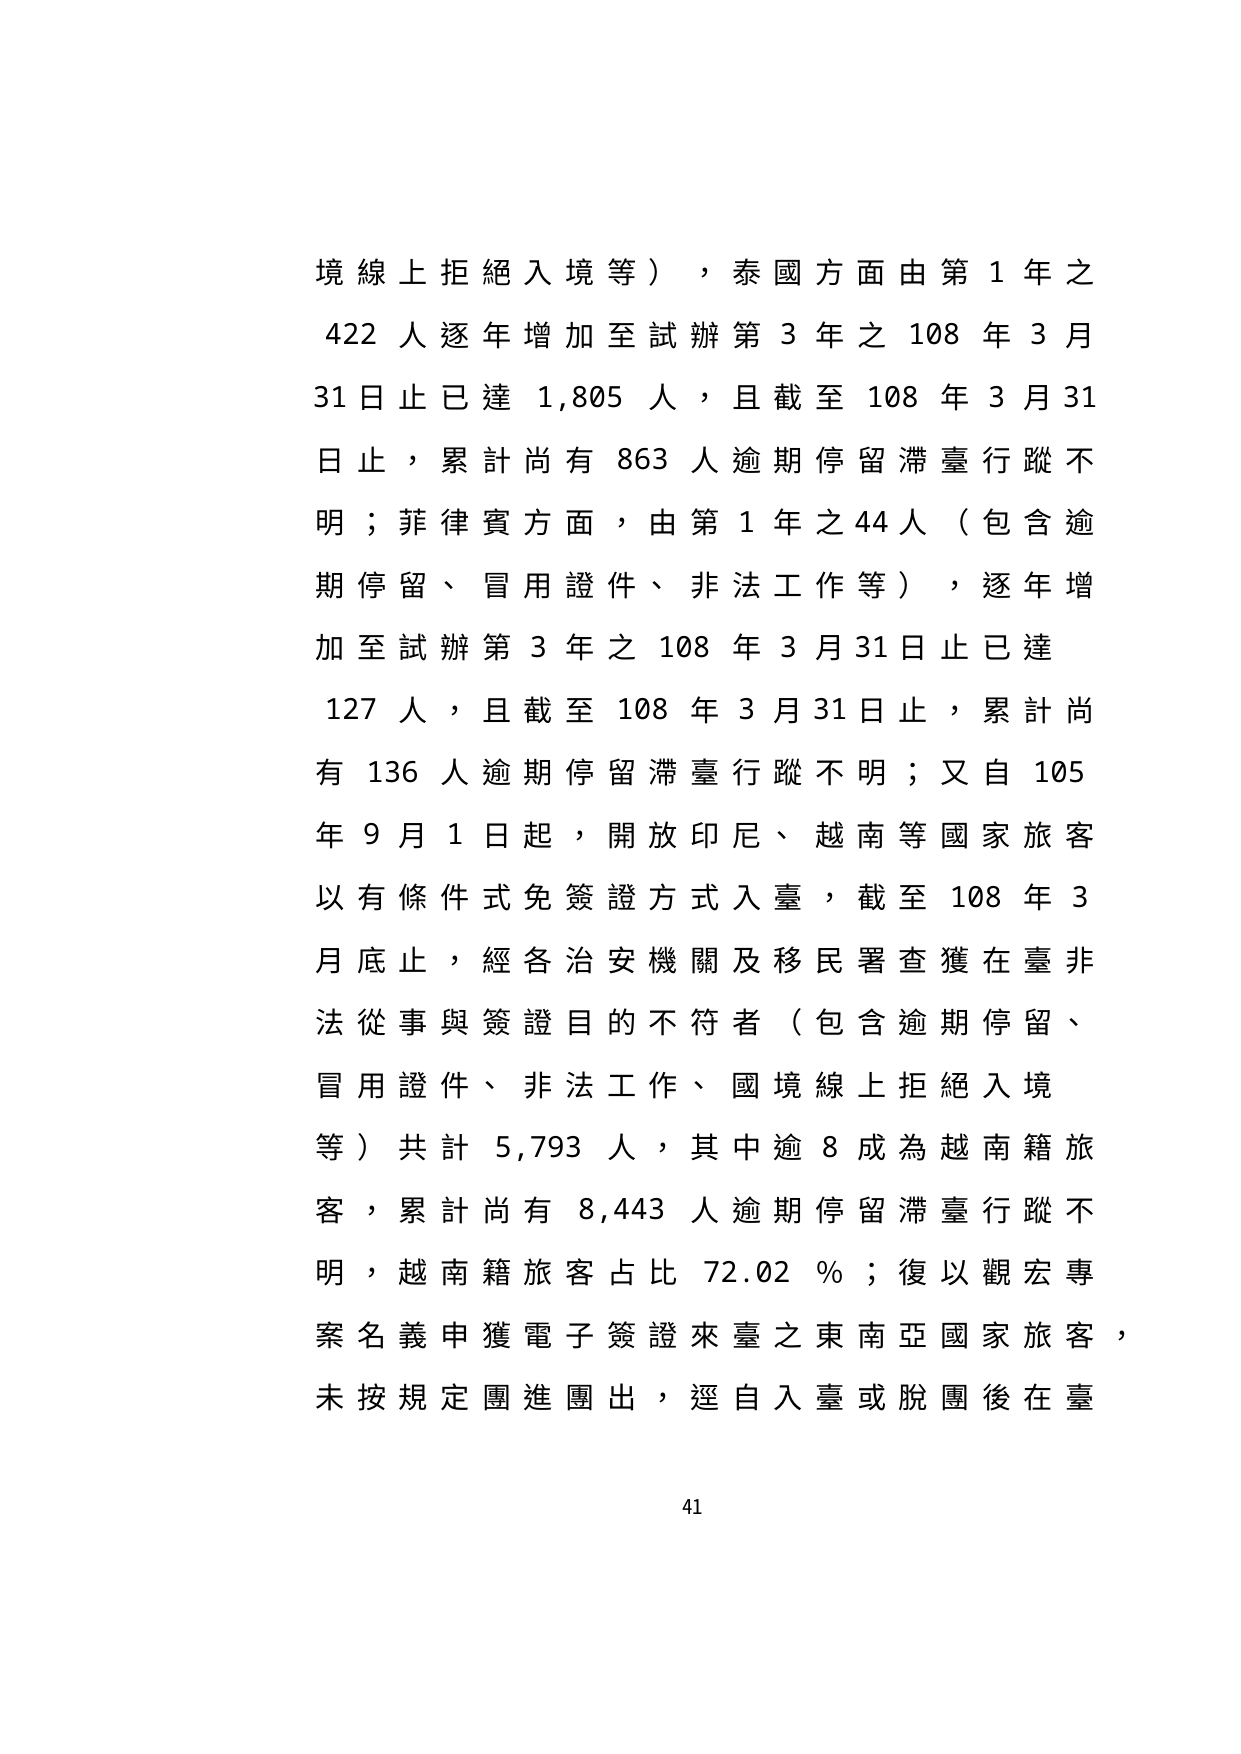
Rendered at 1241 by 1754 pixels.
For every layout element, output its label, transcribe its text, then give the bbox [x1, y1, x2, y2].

text 經審計部追蹤覆核後，復於107年度審核報告中提出，「部分東南亞國家旅客藉我國簽證便利措施來臺後，從事與簽證目的不符活動之情事（如非法打工或從事色情行業等），仍未顯著改善，對於臺灣社會治安及勞動市場秩序等潛存不利影響」，並提出相關統計數據（詳附表2）。其中試辦旅客以免簽證方式入臺者，經各治安機關及移民署查獲旅客在臺非法從事與簽證目的不符者（包含逾期停留、冒用證件、非法工作、國境線上拒絕入境等），泰國方面由第1年之422人逐年增加至試辦第3年之108年3月31日止已達1,805人，且截至108年3月31日止，累計尚有863人逾期停留滯臺行蹤不明；菲律賓方面，由第1年之44人（包含逾期停留、冒用證件、非法工作等），逐年增加至試辦第3年之108年3月31日止已達127人，且截至108年3月31日止，累計尚有136人逾期停留滯臺行蹤不明；又自105年9月1日起，開放印尼、越南等國家旅客以有條件式免簽證方式入臺，截至108年3月底止，經各治安機關及移民署查獲在臺非法從事與簽證目的不符者（包含逾期停留、冒用證件、非法工作、國境線上拒絕入境等）共計5,793人，其中逾8成為越南籍旅客，累計尚有8,443人逾期停留滯臺行蹤不明，越南籍旅客占比72.02％；復以觀宏專案名義申獲電子簽證來臺之東南亞國家旅客，未按規定團進團出，逕自入臺或脫團後在臺從事與簽證目的不符或不法活動者逐年增加，據交通部觀光局統計，107年度違規人數由106年度之69人大幅攀升至529人，107年12月底甚至發生152名越南旅客集體脫逃情事，截至108年3月底止，尚有45人滯臺行蹤不明。」 [272, 229, 1101, 1417]
